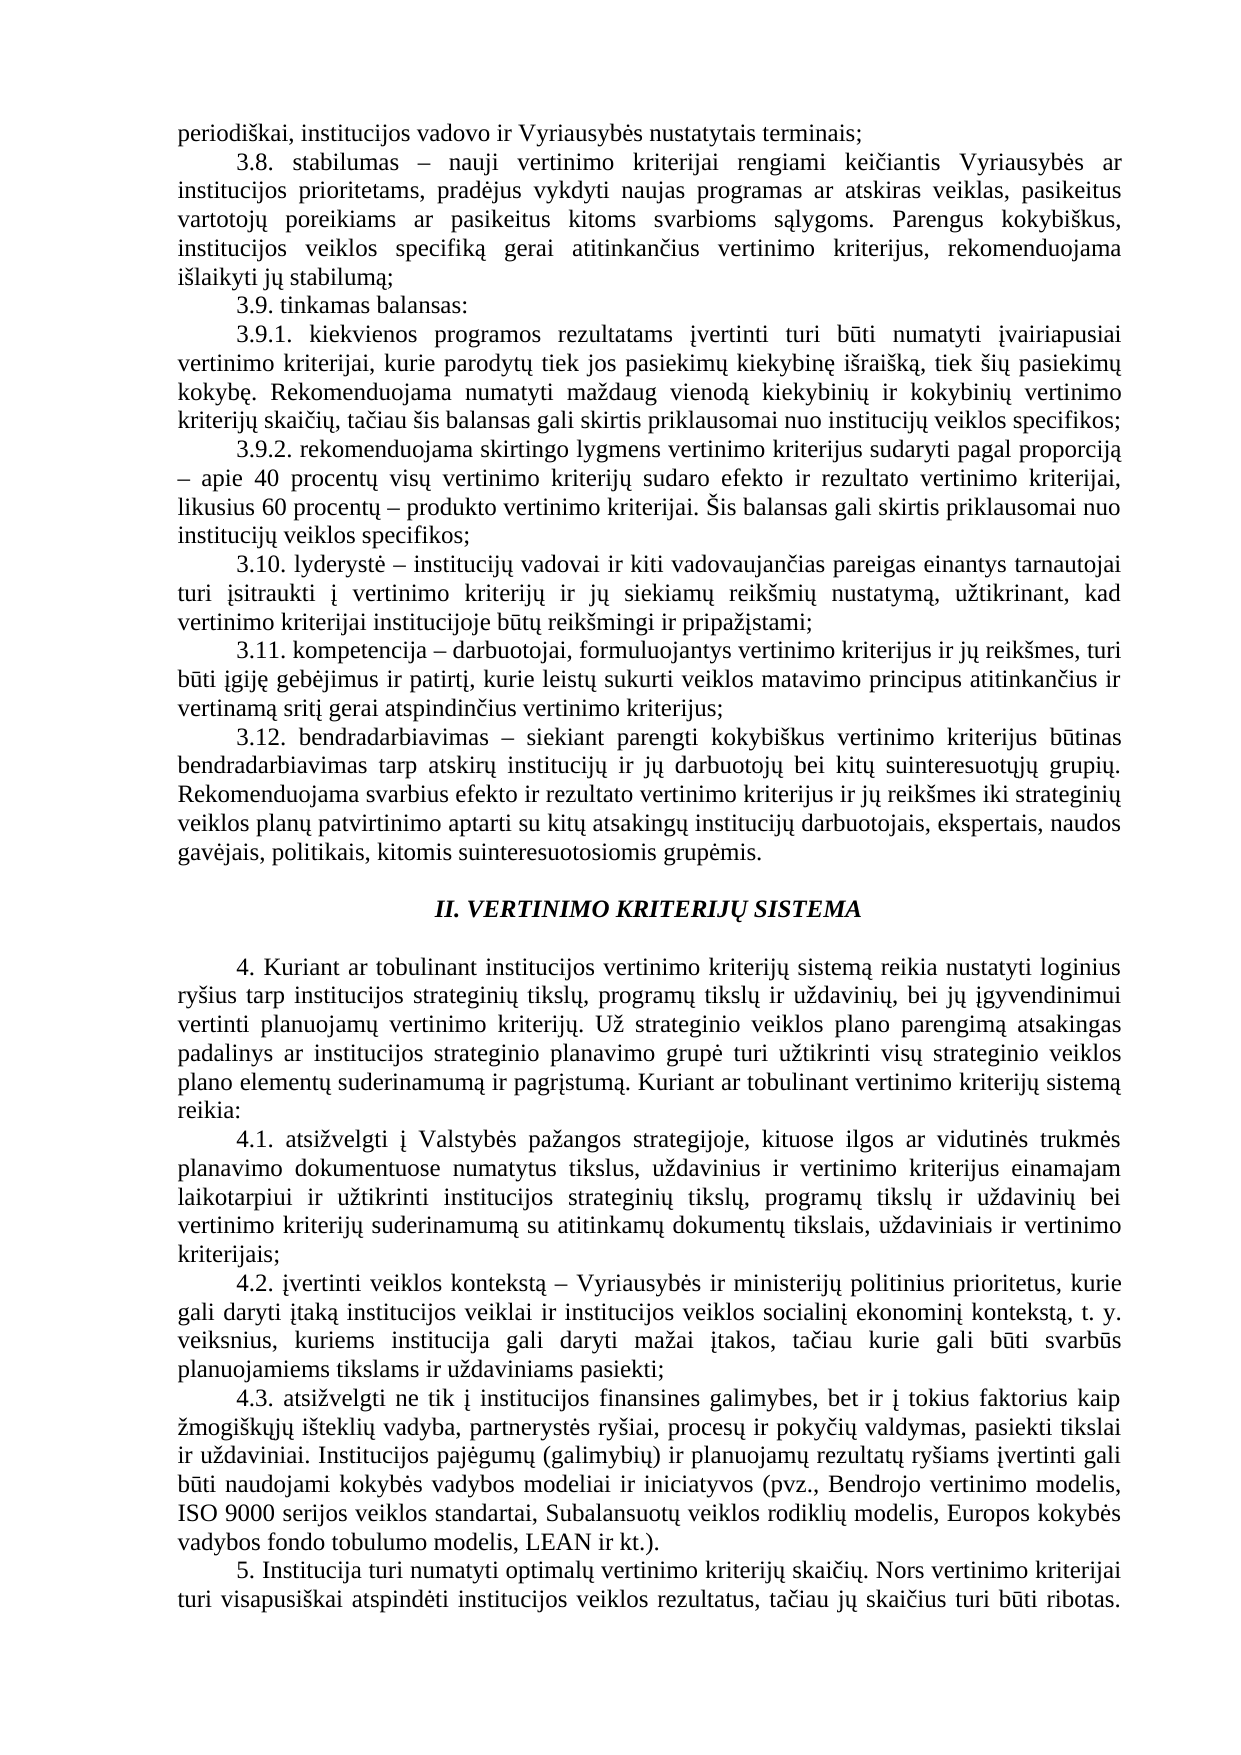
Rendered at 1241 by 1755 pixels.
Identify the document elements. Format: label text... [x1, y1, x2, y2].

text 4.2. įvertinti veiklos kontekstą – Vyriausybės ir ministerijų politinius prioritetus, kurie gali daryti įtaką institucijos veiklai ir institucijos veiklos socialinį ekonominį kontekstą, t. y. veiksnius, kuriems institucija gali daryti mažai įtakos, tačiau kurie gali būti svarbūs planuojamiems tikslams ir uždaviniams pasiekti; [177, 1268, 1122, 1383]
text 3.11. kompetencija – darbuotojai, formuluojantys vertinimo kriterijus ir jų reikšmes, turi būti įgiję gebėjimus ir patirtį, kurie leistų sukurti veiklos matavimo principus atitinkančius ir vertinamą sritį gerai atspindinčius vertinimo kriterijus; [177, 636, 1122, 722]
text 4. Kuriant ar tobulinant institucijos vertinimo kriterijų sistemą reikia nustatyti loginius ryšius tarp institucijos strateginių tikslų, programų tikslų ir uždavinių, bei jų įgyvendinimui vertinti planuojamų vertinimo kriterijų. Už strateginio veiklos plano parengimą atsakingas padalinys ar institucijos strateginio planavimo grupė turi užtikrinti visų strateginio veiklos plano elementų suderinamumą ir pagrįstumą. Kuriant ar tobulinant vertinimo kriterijų sistemą reikia: [177, 952, 1122, 1124]
text 5. Institucija turi numatyti optimalų vertinimo kriterijų skaičių. Nors vertinimo kriterijai turi visapusiškai atspindėti institucijos veiklos rezultatus, tačiau jų skaičius turi būti ribotas. [177, 1556, 1122, 1613]
text 3.12. bendradarbiavimas – siekiant parengti kokybiškus vertinimo kriterijus būtinas bendradarbiavimas tarp atskirų institucijų ir jų darbuotojų bei kitų suinteresuotųjų grupių. Rekomenduojama svarbius efekto ir rezultato vertinimo kriterijus ir jų reikšmes iki strateginių veiklos planų patvirtinimo aptarti su kitų atsakingų institucijų darbuotojais, ekspertais, naudos gavėjais, politikais, kitomis suinteresuotosiomis grupėmis. [177, 722, 1122, 866]
text 3.8. stabilumas – nauji vertinimo kriterijai rengiami keičiantis Vyriausybės ar institucijos prioritetams, pradėjus vykdyti naujas programas ar atskiras veiklas, pasikeitus vartotojų poreikiams ar pasikeitus kitoms svarbioms sąlygoms. Parengus kokybiškus, institucijos veiklos specifiką gerai atitinkančius vertinimo kriterijus, rekomenduojama išlaikyti jų stabilumą; [177, 147, 1122, 291]
text 3.9. tinkamas balansas: [177, 291, 1122, 319]
text 4.3. atsižvelgti ne tik į institucijos finansines galimybes, bet ir į tokius faktorius kaip žmogiškųjų išteklių vadyba, partnerystės ryšiai, procesų ir pokyčių valdymas, pasiekti tikslai ir uždaviniai. Institucijos pajėgumų (galimybių) ir planuojamų rezultatų ryšiams įvertinti gali būti naudojami kokybės vadybos modeliai ir iniciatyvos (pvz., Bendrojo vertinimo modelis, ISO 9000 serijos veiklos standartai, Subalansuotų veiklos rodiklių modelis, Europos kokybės vadybos fondo tobulumo modelis, LEAN ir kt.). [177, 1383, 1122, 1556]
text 3.10. lyderystė – institucijų vadovai ir kiti vadovaujančias pareigas einantys tarnautojai turi įsitraukti į vertinimo kriterijų ir jų siekiamų reikšmių nustatymą, užtikrinant, kad vertinimo kriterijai institucijoje būtų reikšmingi ir pripažįstami; [177, 549, 1122, 636]
text 3.9.1. kiekvienos programos rezultatams įvertinti turi būti numatyti įvairiapusiai vertinimo kriterijai, kurie parodytų tiek jos pasiekimų kiekybinę išraišką, tiek šių pasiekimų kokybę. Rekomenduojama numatyti maždaug vienodą kiekybinių ir kokybinių vertinimo kriterijų skaičių, tačiau šis balansas gali skirtis priklausomai nuo institucijų veiklos specifikos; [177, 319, 1122, 434]
text periodiškai, institucijos vadovo ir Vyriausybės nustatytais terminais; [177, 118, 1122, 147]
text 3.9.2. rekomenduojama skirtingo lygmens vertinimo kriterijus sudaryti pagal proporciją – apie 40 procentų visų vertinimo kriterijų sudaro efekto ir rezultato vertinimo kriterijai, likusius 60 procentų – produkto vertinimo kriterijai. Šis balansas gali skirtis priklausomai nuo institucijų veiklos specifikos; [177, 434, 1122, 549]
text II. VERTINIMO KRITERIJŲ SISTEMA [177, 894, 1122, 923]
text 4.1. atsižvelgti į Valstybės pažangos strategijoje, kituose ilgos ar vidutinės trukmės planavimo dokumentuose numatytus tikslus, uždavinius ir vertinimo kriterijus einamajam laikotarpiui ir užtikrinti institucijos strateginių tikslų, programų tikslų ir uždavinių bei vertinimo kriterijų suderinamumą su atitinkamų dokumentų tikslais, uždaviniais ir vertinimo kriterijais; [177, 1124, 1122, 1268]
